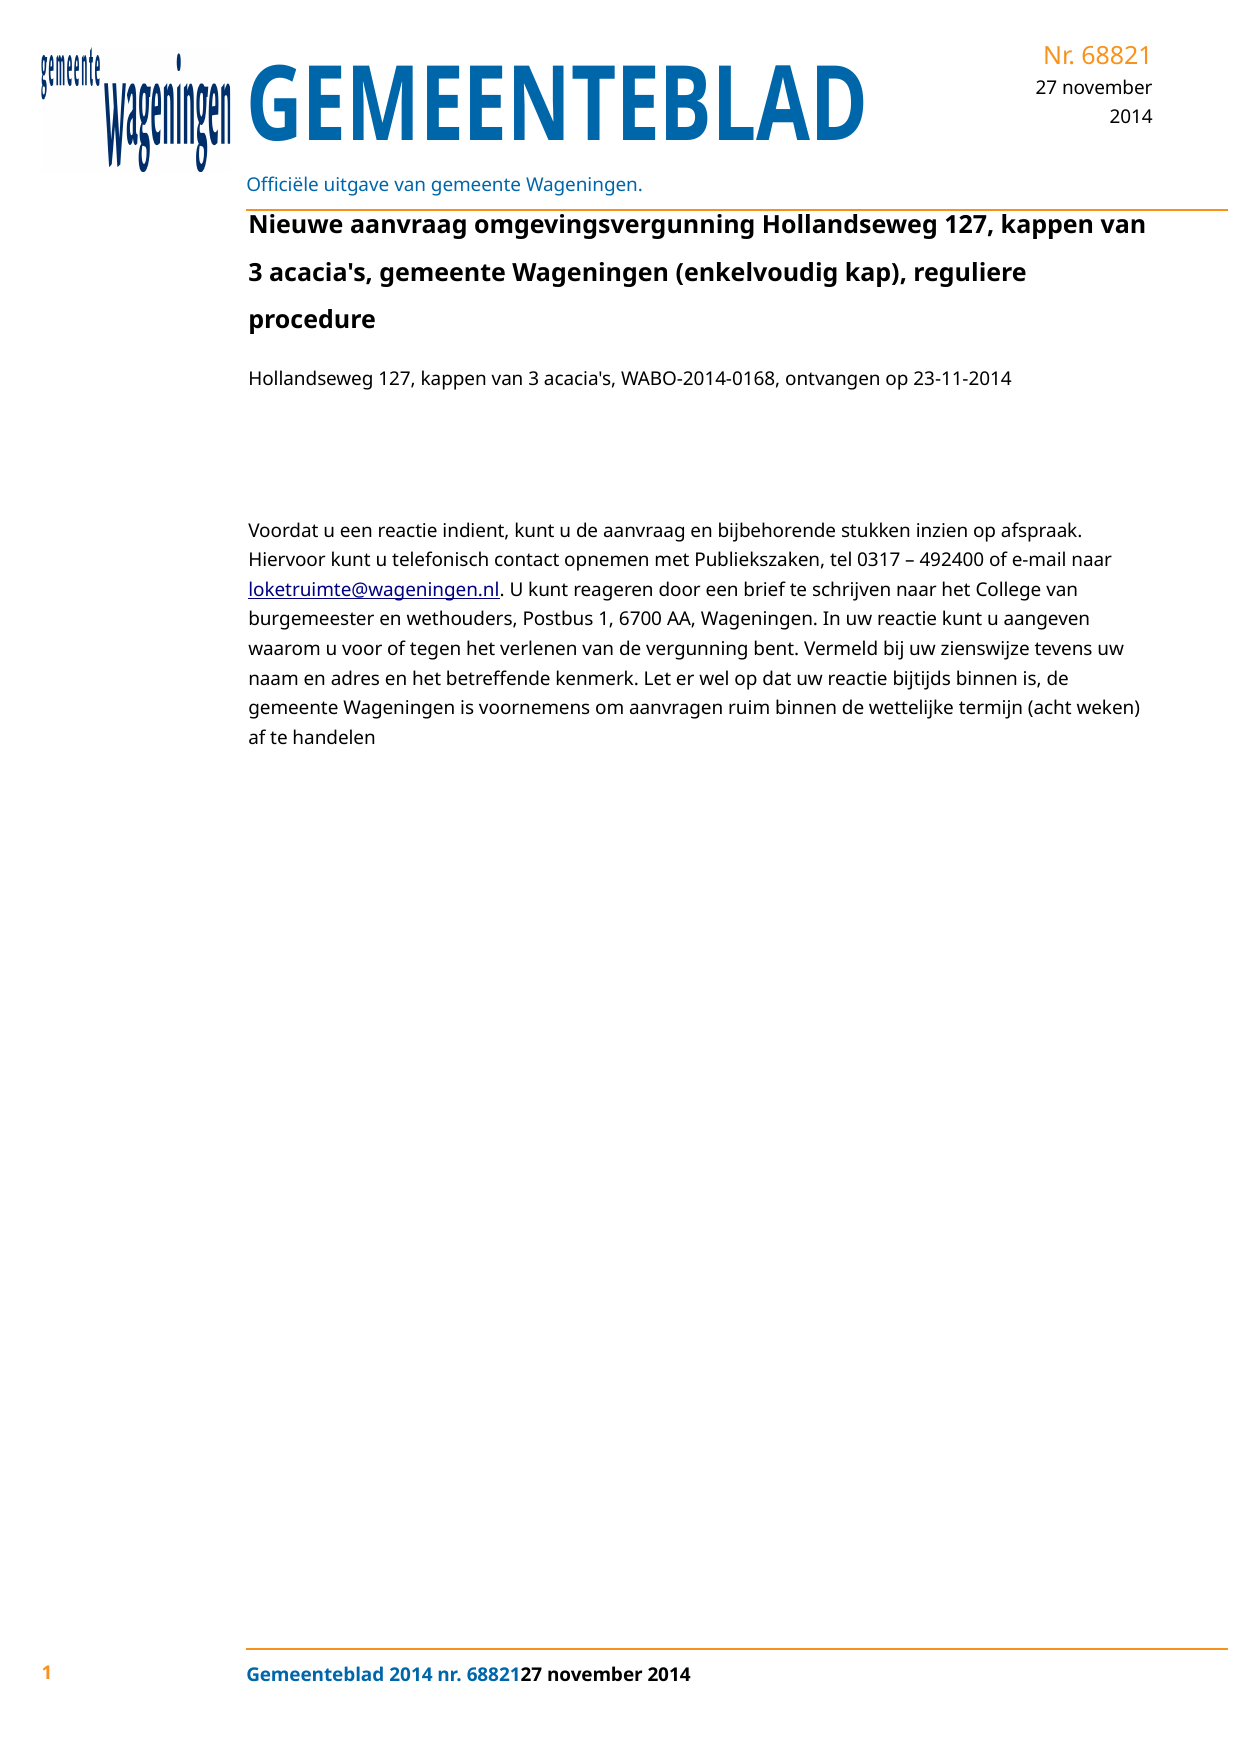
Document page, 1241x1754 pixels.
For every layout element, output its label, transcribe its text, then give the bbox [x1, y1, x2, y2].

text Hollandseweg 127, kappen van 3 acacia's, WABO-2014-0168, ontvangen op 23-11-2014 [248, 366, 1152, 391]
text Voordat u een reactie indient, kunt u de aanvraag en bijbehorende stukken inzien op afspraak. Hiervoor kunt u telefonisch contact opnemen met Publiekszaken, tel 0317 – 492400 of e-mail naar loketruimte@wageningen.nl. U kunt reageren door een brief te schrijven naar het College van burgemeester en wethouders, Postbus 1, 6700 AA, Wageningen. In uw reactie kunt u aangeven waarom u voor of tegen het verlenen van de vergunning bent. Vermeld bij uw zienswijze tevens uw naam en adres en het betreffende kenmerk. Let er wel op dat uw reactie bijtijds binnen is, de gemeente Wageningen is voornemens om aanvragen ruim binnen de wettelijke termijn (acht weken) af te handelen [248, 517, 1152, 749]
picture [41, 47, 231, 172]
text Nieuwe aanvraag omgevingsvergunning Hollandseweg 127, kappen van 3 acacia's, gemeente Wageningen (enkelvoudig kap), reguliere procedure [248, 211, 1152, 336]
